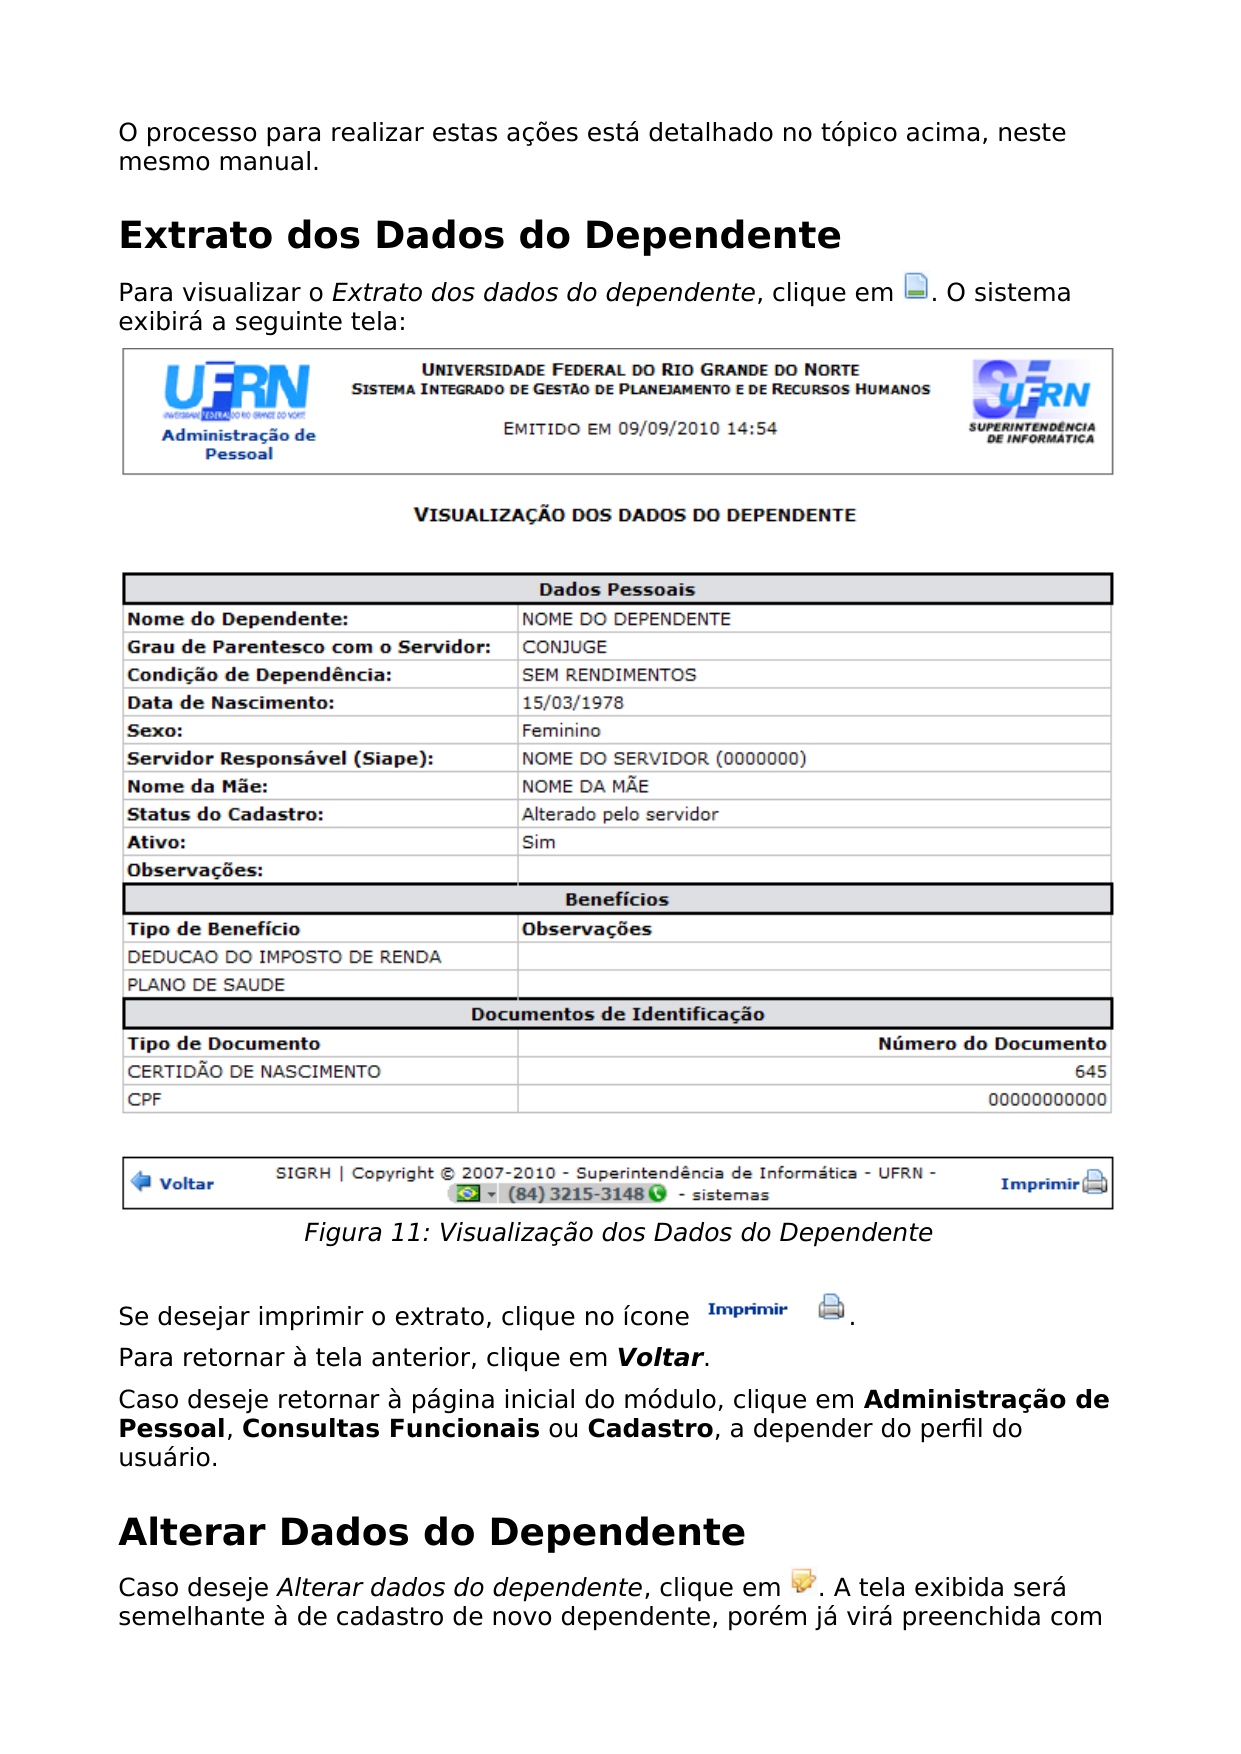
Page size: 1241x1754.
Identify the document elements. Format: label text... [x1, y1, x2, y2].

subtitle Alterar Dados do Dependente [118, 1510, 1122, 1554]
text Figura 11: Visualização dos Dados do Dependente [118, 1219, 1122, 1247]
picture [902, 270, 931, 302]
text Caso deseje Alterar dados do dependente, clique em . A tela exibida será semelhante à de cadastro de novo dependente, porém já virá preenchida com [118, 1566, 1122, 1631]
text Caso deseje retornar à página inicial do módulo, clique em Administração de Pessoal, Consultas Funcionais ou Cadastro, a depender do perfil do usuário. [118, 1385, 1122, 1473]
picture [118, 348, 1123, 1219]
subtitle Extrato dos Dados do Dependente [118, 214, 1122, 258]
text O processo para realizar estas ações está detalhado no tópico acima, neste mesmo manual. [118, 118, 1122, 176]
text Para retornar à tela anterior, clique em Voltar. [118, 1343, 1122, 1373]
text Para visualizar o Extrato dos dados do dependente, clique em . O sistema exibirá a seguinte tela: [118, 270, 1122, 336]
text Se desejar imprimir o extrato, clique no ícone . [118, 1289, 1122, 1331]
picture [698, 1289, 849, 1326]
picture [789, 1566, 818, 1596]
